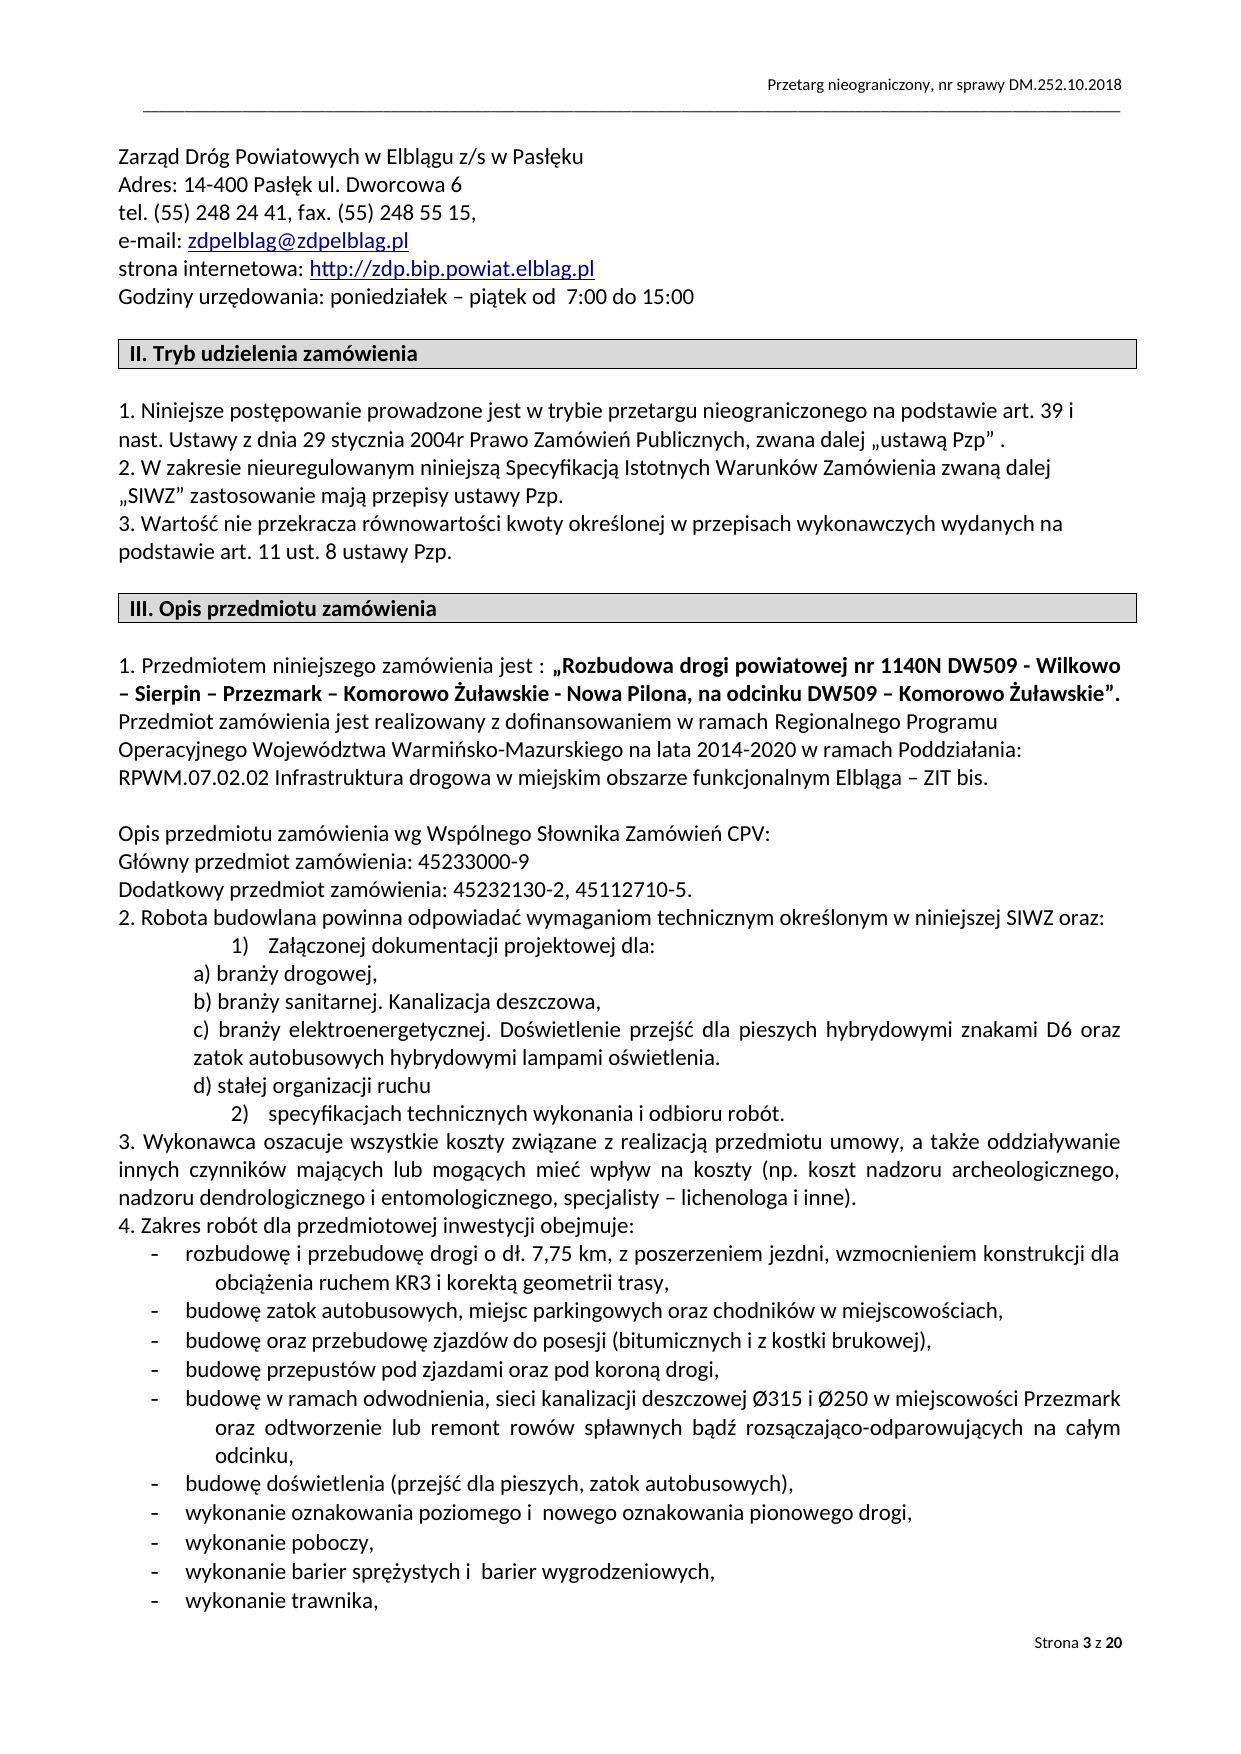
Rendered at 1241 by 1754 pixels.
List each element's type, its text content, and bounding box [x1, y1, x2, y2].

list budowę doświetlenia (przejść dla pieszych, zatok autobusowych), [148, 1469, 1122, 1498]
text tel. (55) 248 24 41, fax. (55) 248 55 15, [118, 198, 1122, 226]
text Dodatkowy przedmiot zamówienia: 45232130-2, 45112710-5. [118, 875, 1122, 903]
list a) branży drogowej, [193, 959, 1122, 987]
list budowę przepustów pod zjazdami oraz pod koroną drogi, [148, 1355, 1122, 1384]
text 3. Wartość nie przekracza równowartości kwoty określonej w przepisach wykonawczych wydanych na podstawie art. 11 ust. 8 ustawy Pzp. [118, 509, 1122, 565]
text 4. Zakres robót dla przedmiotowej inwestycji obejmuje: [118, 1211, 1122, 1239]
text 2. W zakresie nieuregulowanym niniejszą Specyfikacją Istotnych Warunków Zamówienia zwaną dalej „SIWZ” zastosowanie mają przepisy ustawy Pzp. [118, 453, 1122, 509]
text Opis przedmiotu zamówienia wg Wspólnego Słownika Zamówień CPV: [118, 819, 1122, 847]
list Załączonej dokumentacji projektowej dla: [231, 931, 1122, 959]
list wykonanie trawnika, [148, 1586, 1122, 1615]
text 2. Robota budowlana powinna odpowiadać wymaganiom technicznym określonym w niniejszej SIWZ oraz: [118, 903, 1122, 931]
text Godziny urzędowania: poniedziałek – piątek od 7:00 do 15:00 [118, 282, 1122, 311]
text Główny przedmiot zamówienia: 45233000-9 [118, 847, 1122, 875]
list b) branży sanitarnej. Kanalizacja deszczowa, [193, 987, 1122, 1015]
table_header III. Opis przedmiotu zamówienia [119, 594, 1136, 622]
text 3. Wykonawca oszacuje wszystkie koszty związane z realizacją przedmiotu umowy, a także oddziaływanie innych czynników mających lub mogących mieć wpływ na koszty (np. koszt nadzoru archeologicznego, nadzoru dendrologicznego i entomologicznego, specjalisty – lichenologa i inne). [118, 1127, 1122, 1211]
text Adres: 14-400 Pasłęk ul. Dworcowa 6 [118, 170, 1122, 198]
table_header II. Tryb udzielenia zamówienia [119, 340, 1136, 368]
list wykonanie oznakowania poziomego i nowego oznakowania pionowego drogi, [148, 1498, 1122, 1528]
text 1. Przedmiotem niniejszego zamówienia jest : „Rozbudowa drogi powiatowej nr 1140N DW509 - Wilkowo – Sierpin – Przezmark – Komorowo Żuławskie - Nowa Pilona, na odcinku DW509 – Komorowo Żuławskie”. [118, 651, 1122, 707]
text Przedmiot zamówienia jest realizowany z dofinansowaniem w ramach Regionalnego Programu Operacyjnego Województwa Warmińsko-Mazurskiego na lata 2014-2020 w ramach Poddziałania: RPWM.07.02.02 Infrastruktura drogowa w miejskim obszarze funkcjonalnym Elbląga – ZIT bis. [118, 707, 1122, 791]
list budowę w ramach odwodnienia, sieci kanalizacji deszczowej Ø315 i Ø250 w miejscowości Przezmark oraz odtworzenie lub remont rowów spławnych bądź rozsączająco-odparowujących na całym odcinku, [148, 1384, 1122, 1469]
list wykonanie poboczy, [148, 1528, 1122, 1557]
text e-mail: zdpelblag@zdpelblag.pl [118, 226, 1122, 254]
list specyfikacjach technicznych wykonania i odbioru robót. [231, 1099, 1122, 1127]
text strona internetowa: http://zdp.bip.powiat.elblag.pl [118, 254, 1122, 282]
list budowę oraz przebudowę zjazdów do posesji (bitumicznych i z kostki brukowej), [148, 1326, 1122, 1355]
list rozbudowę i przebudowę drogi o dł. 7,75 km, z poszerzeniem jezdni, wzmocnieniem konstrukcji dla obciążenia ruchem KR3 i korektą geometrii trasy, [148, 1239, 1122, 1297]
list budowę zatok autobusowych, miejsc parkingowych oraz chodników w miejscowościach, [148, 1297, 1122, 1326]
list c) branży elektroenergetycznej. Doświetlenie przejść dla pieszych hybrydowymi znakami D6 oraz zatok autobusowych hybrydowymi lampami oświetlenia. [193, 1015, 1122, 1071]
text 1. Niniejsze postępowanie prowadzone jest w trybie przetargu nieograniczonego na podstawie art. 39 i nast. Ustawy z dnia 29 stycznia 2004r Prawo Zamówień Publicznych, zwana dalej „ustawą Pzp” . [118, 397, 1122, 453]
text Zarząd Dróg Powiatowych w Elblągu z/s w Pasłęku [118, 142, 1122, 170]
list d) stałej organizacji ruchu [193, 1071, 1122, 1099]
list wykonanie barier sprężystych i barier wygrodzeniowych, [148, 1557, 1122, 1586]
